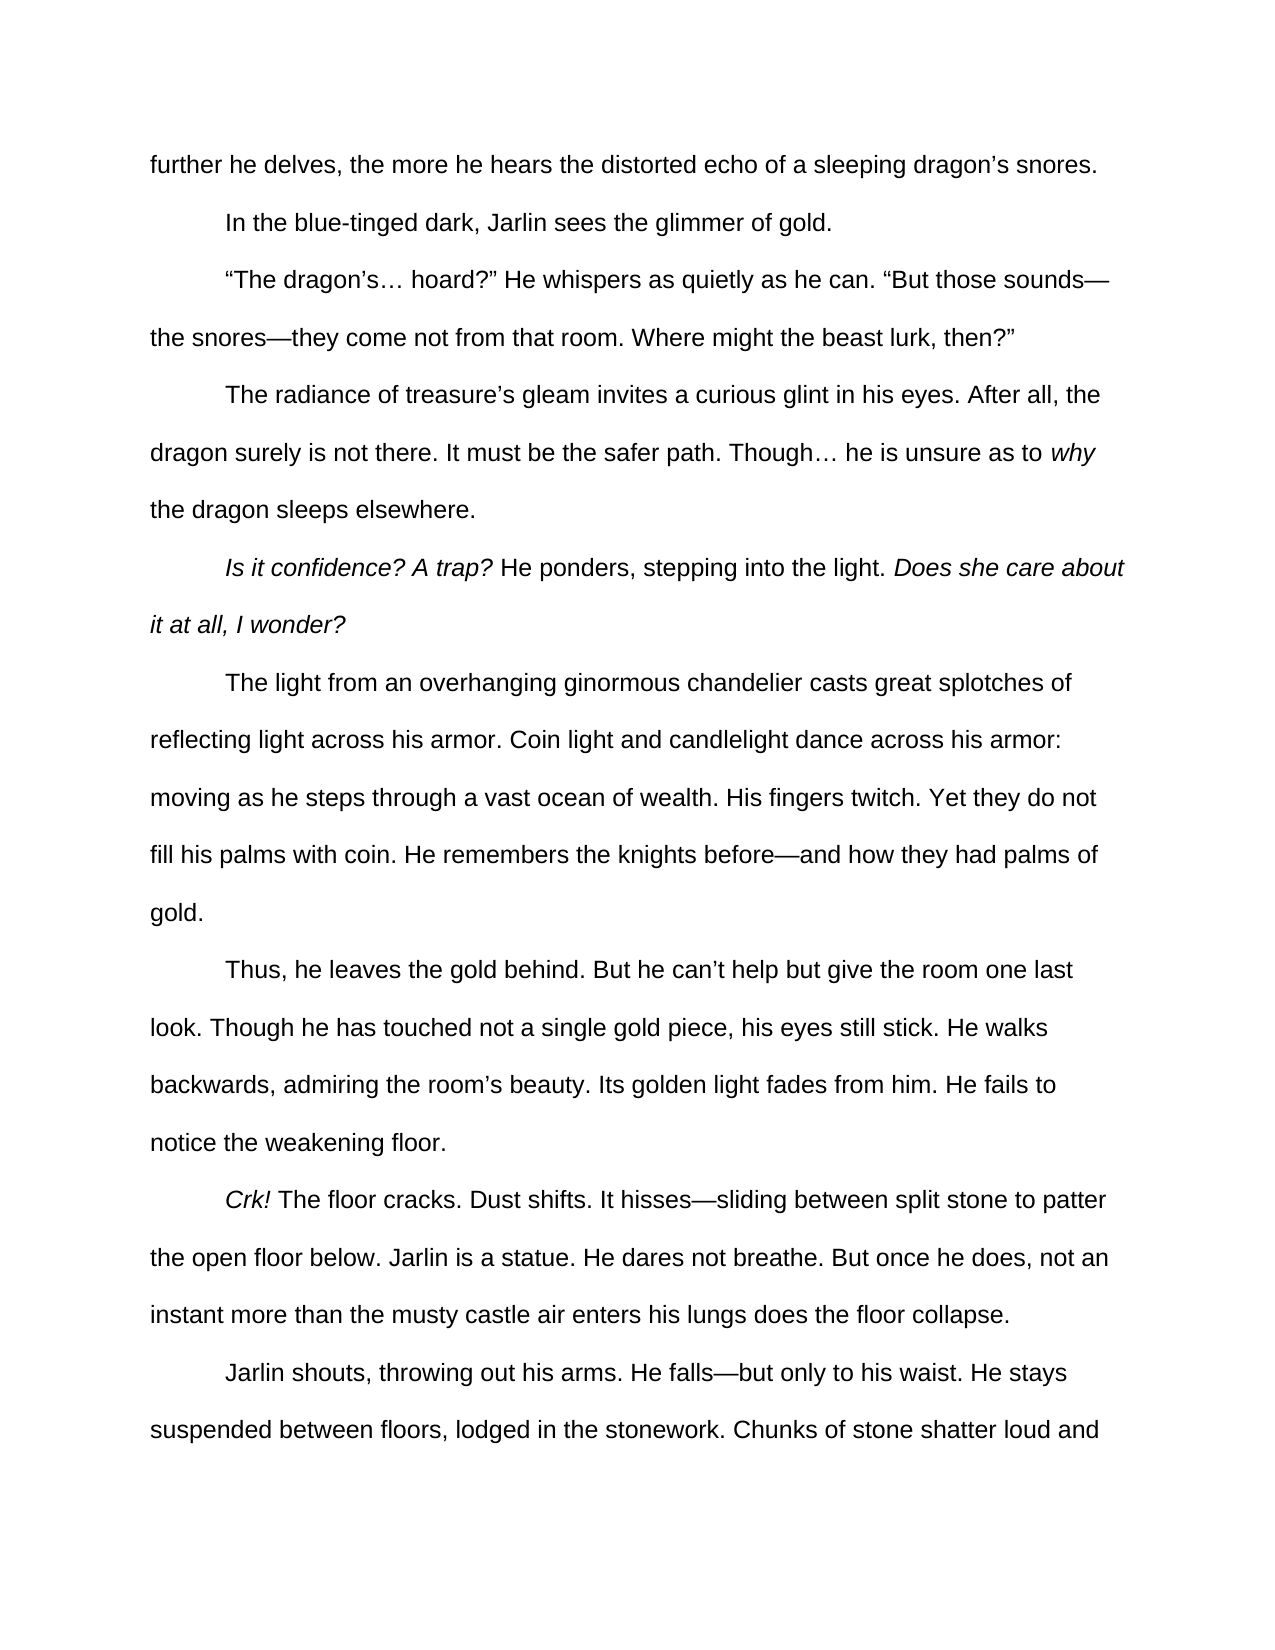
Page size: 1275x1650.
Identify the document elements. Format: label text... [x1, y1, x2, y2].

text Is it confidence? A trap? He ponders, stepping into the light. Does she care about it at all, I wonder? [150, 552, 1125, 639]
text Jarlin shouts, throwing out his arms. He falls—but only to his waist. He stays suspended between floors, lodged in the stonework. Chunks of stone shatter loud and [150, 1357, 1125, 1444]
text In the blue-tinged dark, Jarlin sees the glimmer of gold. [150, 207, 1125, 236]
text The light from an overhanging ginormous chandelier casts great splotches of reflecting light across his armor. Coin light and candlelight dance across his armor: moving as he steps through a vast ocean of wealth. His fingers twitch. Yet they do not fill his palms with coin. He remembers the knights before—and how they had palms of gold. [150, 667, 1125, 926]
text Crk! The floor cracks. Dust shifts. It hisses—sliding between split stone to patter the open floor below. Jarlin is a statue. He dares not breathe. But once he does, not an instant more than the musty castle air enters his lungs does the floor collapse. [150, 1185, 1125, 1329]
text “The dragon’s… hoard?” He whispers as quietly as he can. “But those sounds—the snores—they come not from that room. Where might the beast lurk, then?” [150, 265, 1125, 351]
text The radiance of treasure’s gleam invites a curious glint in his eyes. After all, the dragon surely is not there. It must be the safer path. Though… he is unsure as to why the dragon sleeps elsewhere. [150, 380, 1125, 524]
text Thus, he leaves the gold behind. But he can’t help but give the room one last look. Though he has touched not a single gold piece, his eyes still stick. He walks backwards, admiring the room’s beauty. Its golden light fades from him. He fails to notice the weakening floor. [150, 955, 1125, 1156]
text further he delves, the more he hears the distorted echo of a sleeping dragon’s snores. [150, 150, 1125, 179]
